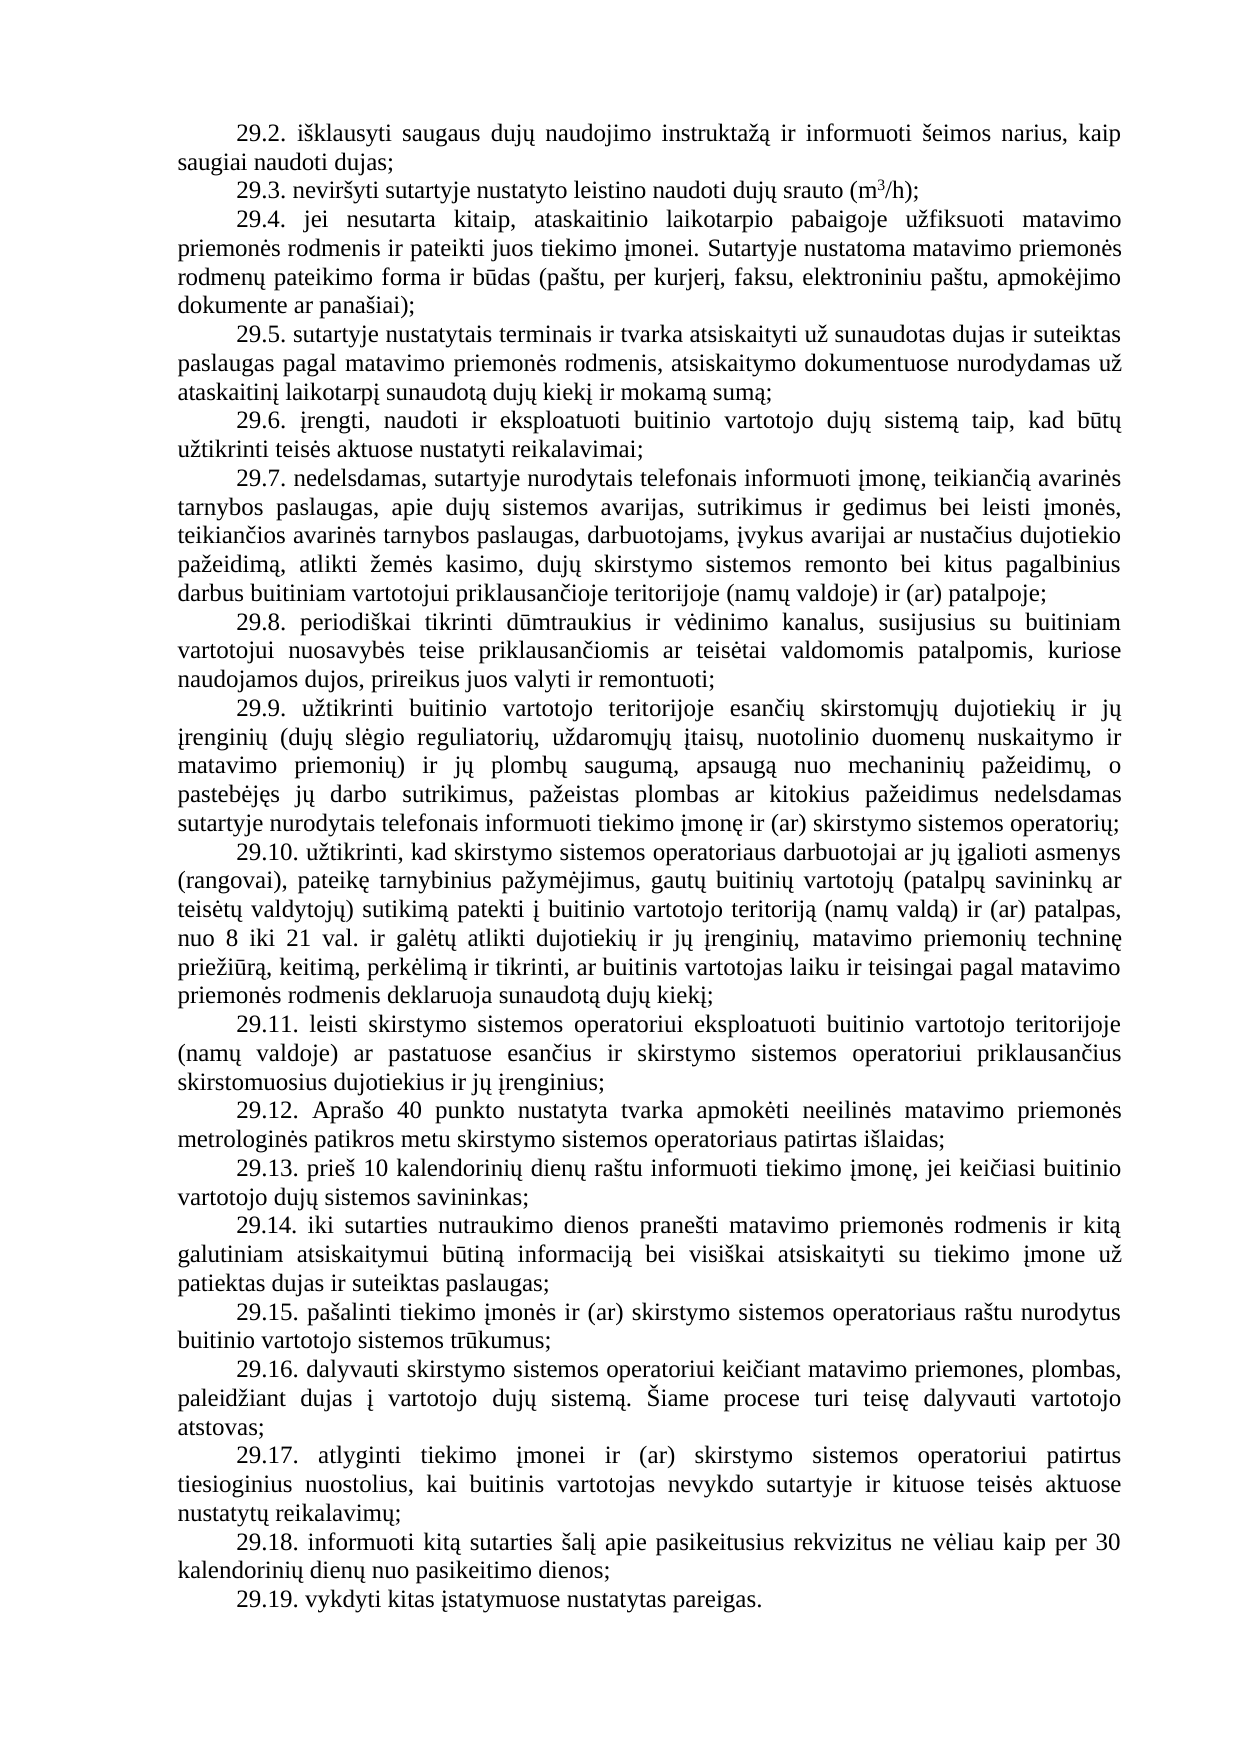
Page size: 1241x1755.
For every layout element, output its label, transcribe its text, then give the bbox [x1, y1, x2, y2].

text 29.15. pašalinti tiekimo įmonės ir (ar) skirstymo sistemos operatoriaus raštu nurodytus buitinio vartotojo sistemos trūkumus; [177, 1297, 1122, 1354]
text 29.6. įrengti, naudoti ir eksploatuoti buitinio vartotojo dujų sistemą taip, kad būtų užtikrinti teisės aktuose nustatyti reikalavimai; [177, 406, 1122, 463]
text 29.5. sutartyje nustatytais terminais ir tvarka atsiskaityti už sunaudotas dujas ir suteiktas paslaugas pagal matavimo priemonės rodmenis, atsiskaitymo dokumentuose nurodydamas už ataskaitinį laikotarpį sunaudotą dujų kiekį ir mokamą sumą; [177, 319, 1122, 406]
text 29.16. dalyvauti skirstymo sistemos operatoriui keičiant matavimo priemones, plombas, paleidžiant dujas į vartotojo dujų sistemą. Šiame procese turi teisę dalyvauti vartotojo atstovas; [177, 1354, 1122, 1441]
text 29.10. užtikrinti, kad skirstymo sistemos operatoriaus darbuotojai ar jų įgalioti asmenys (rangovai), pateikę tarnybinius pažymėjimus, gautų buitinių vartotojų (patalpų savininkų ar teisėtų valdytojų) sutikimą patekti į buitinio vartotojo teritoriją (namų valdą) ir (ar) patalpas, nuo 8 iki 21 val. ir galėtų atlikti dujotiekių ir jų įrenginių, matavimo priemonių techninę priežiūrą, keitimą, perkėlimą ir tikrinti, ar buitinis vartotojas laiku ir teisingai pagal matavimo priemonės rodmenis deklaruoja sunaudotą dujų kiekį; [177, 837, 1122, 1009]
text 29.2. išklausyti saugaus dujų naudojimo instruktažą ir informuoti šeimos narius, kaip saugiai naudoti dujas; [177, 118, 1122, 176]
text 29.4. jei nesutarta kitaip, ataskaitinio laikotarpio pabaigoje užfiksuoti matavimo priemonės rodmenis ir pateikti juos tiekimo įmonei. Sutartyje nustatoma matavimo priemonės rodmenų pateikimo forma ir būdas (paštu, per kurjerį, faksu, elektroniniu paštu, apmokėjimo dokumente ar panašiai); [177, 204, 1122, 319]
text 29.8. periodiškai tikrinti dūmtraukius ir vėdinimo kanalus, susijusius su buitiniam vartotojui nuosavybės teise priklausančiomis ar teisėtai valdomomis patalpomis, kuriose naudojamos dujos, prireikus juos valyti ir remontuoti; [177, 607, 1122, 693]
text 29.18. informuoti kitą sutarties šalį apie pasikeitusius rekvizitus ne vėliau kaip per 30 kalendorinių dienų nuo pasikeitimo dienos; [177, 1527, 1122, 1584]
text 29.14. iki sutarties nutraukimo dienos pranešti matavimo priemonės rodmenis ir kitą galutiniam atsiskaitymui būtiną informaciją bei visiškai atsiskaityti su tiekimo įmone už patiektas dujas ir suteiktas paslaugas; [177, 1211, 1122, 1297]
text 29.9. užtikrinti buitinio vartotojo teritorijoje esančių skirstomųjų dujotiekių ir jų įrenginių (dujų slėgio reguliatorių, uždaromųjų įtaisų, nuotolinio duomenų nuskaitymo ir matavimo priemonių) ir jų plombų saugumą, apsaugą nuo mechaninių pažeidimų, o pastebėjęs jų darbo sutrikimus, pažeistas plombas ar kitokius pažeidimus nedelsdamas sutartyje nurodytais telefonais informuoti tiekimo įmonę ir (ar) skirstymo sistemos operatorių; [177, 693, 1122, 837]
text 29.12. Aprašo 40 punkto nustatyta tvarka apmokėti neeilinės matavimo priemonės metrologinės patikros metu skirstymo sistemos operatoriaus patirtas išlaidas; [177, 1096, 1122, 1153]
text 29.3. neviršyti sutartyje nustatyto leistino naudoti dujų srauto (m3/h); [177, 176, 1122, 204]
text 29.17. atlyginti tiekimo įmonei ir (ar) skirstymo sistemos operatoriui patirtus tiesioginius nuostolius, kai buitinis vartotojas nevykdo sutartyje ir kituose teisės aktuose nustatytų reikalavimų; [177, 1441, 1122, 1527]
text 29.11. leisti skirstymo sistemos operatoriui eksploatuoti buitinio vartotojo teritorijoje (namų valdoje) ar pastatuose esančius ir skirstymo sistemos operatoriui priklausančius skirstomuosius dujotiekius ir jų įrenginius; [177, 1009, 1122, 1096]
text 29.7. nedelsdamas, sutartyje nurodytais telefonais informuoti įmonę, teikiančią avarinės tarnybos paslaugas, apie dujų sistemos avarijas, sutrikimus ir gedimus bei leisti įmonės, teikiančios avarinės tarnybos paslaugas, darbuotojams, įvykus avarijai ar nustačius dujotiekio pažeidimą, atlikti žemės kasimo, dujų skirstymo sistemos remonto bei kitus pagalbinius darbus buitiniam vartotojui priklausančioje teritorijoje (namų valdoje) ir (ar) patalpoje; [177, 463, 1122, 607]
text 29.13. prieš 10 kalendorinių dienų raštu informuoti tiekimo įmonę, jei keičiasi buitinio vartotojo dujų sistemos savininkas; [177, 1153, 1122, 1211]
text 29.19. vykdyti kitas įstatymuose nustatytas pareigas. [177, 1584, 1122, 1613]
